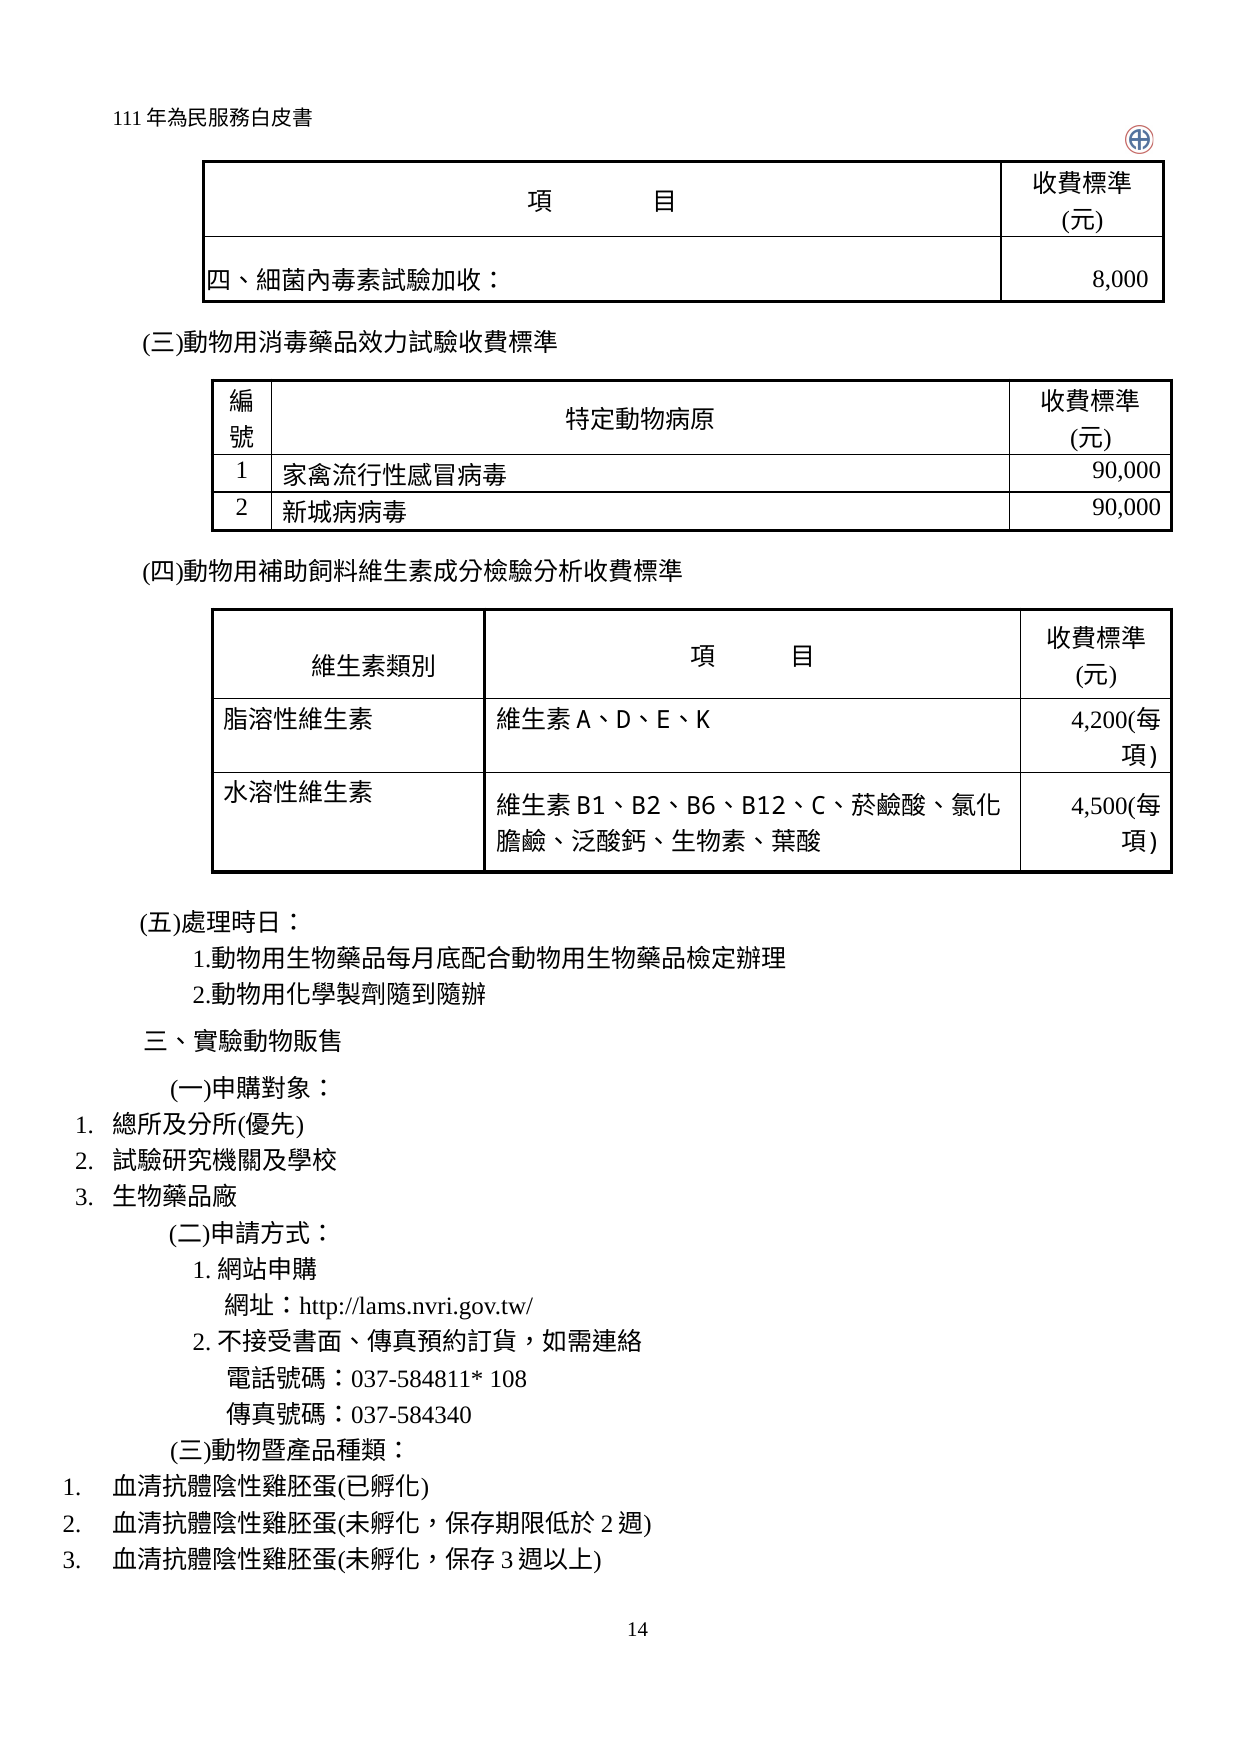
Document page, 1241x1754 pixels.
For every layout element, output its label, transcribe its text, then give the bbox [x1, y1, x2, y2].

list 生物藥品廠 [75, 1177, 1162, 1213]
text 1.動物用生物藥品每月底配合動物用生物藥品檢定辦理 [192, 938, 1162, 975]
list 總所及分所(優先) [75, 1104, 1162, 1141]
text (四)動物用補助飼料維生素成分檢驗分析收費標準 [142, 552, 1162, 588]
table_cell 新城病病毒 [272, 493, 1009, 529]
list 血清抗體陰性雞胚蛋(未孵化，保存3週以上) [62, 1539, 1162, 1576]
table_header 編號 [214, 382, 271, 454]
table_header 項 目 [486, 611, 1020, 698]
list 血清抗體陰性雞胚蛋(未孵化，保存期限低於2週) [62, 1503, 1162, 1539]
text (三)動物暨產品種類： [170, 1431, 1162, 1467]
text (一)申購對象： [170, 1068, 1162, 1104]
table_header 維生素類別 [214, 611, 483, 698]
table_cell 4,500(每項) [1021, 773, 1170, 870]
text 傳真號碼：037-584340 [192, 1394, 1162, 1431]
table_cell 維生素B1、B2、B6、B12、C、菸鹼酸、氯化膽鹼、泛酸鈣、生物素、葉酸 [486, 773, 1020, 870]
table_header 項 目 [205, 163, 1000, 236]
table_header 收費標準 (元) [1010, 382, 1170, 454]
table_cell 1 [214, 455, 271, 491]
table_header 收費標準 (元) [1002, 163, 1162, 236]
table_cell 8,000 [1002, 237, 1162, 299]
table_cell 90,000 [1010, 493, 1170, 529]
text 網址：http://lams.nvri.gov.tw/ [192, 1286, 1162, 1322]
text 電話號碼：037-584811* 108 [192, 1358, 1162, 1394]
table_cell 2 [214, 493, 271, 529]
text (三)動物用消毒藥品效力試驗收費標準 [142, 322, 1162, 359]
text 1. 網站申購 [192, 1249, 1162, 1286]
text (二)申請方式： [112, 1213, 1162, 1249]
list 試驗研究機關及學校 [75, 1141, 1162, 1177]
text 三、實驗動物販售 [143, 1021, 1162, 1058]
table_cell 脂溶性維生素 [214, 699, 483, 772]
table_cell 水溶性維生素 [214, 773, 483, 870]
list 血清抗體陰性雞胚蛋(已孵化) [62, 1467, 1162, 1503]
table_cell 四、細菌內毒素試驗加收： [205, 237, 1000, 299]
table_cell 4,200(每項) [1021, 699, 1170, 772]
table_cell 90,000 [1010, 455, 1170, 491]
text (五)處理時日： [112, 902, 1162, 938]
table_header 收費標準 (元) [1021, 611, 1170, 698]
text 2. 不接受書面、傳真預約訂貨，如需連絡 [192, 1322, 1162, 1358]
text 2.動物用化學製劑隨到隨辦 [192, 975, 1162, 1011]
table_cell 家禽流行性感冒病毒 [272, 455, 1009, 491]
table_cell 維生素A、D、E、K [486, 699, 1020, 772]
table_header 特定動物病原 [272, 382, 1009, 454]
